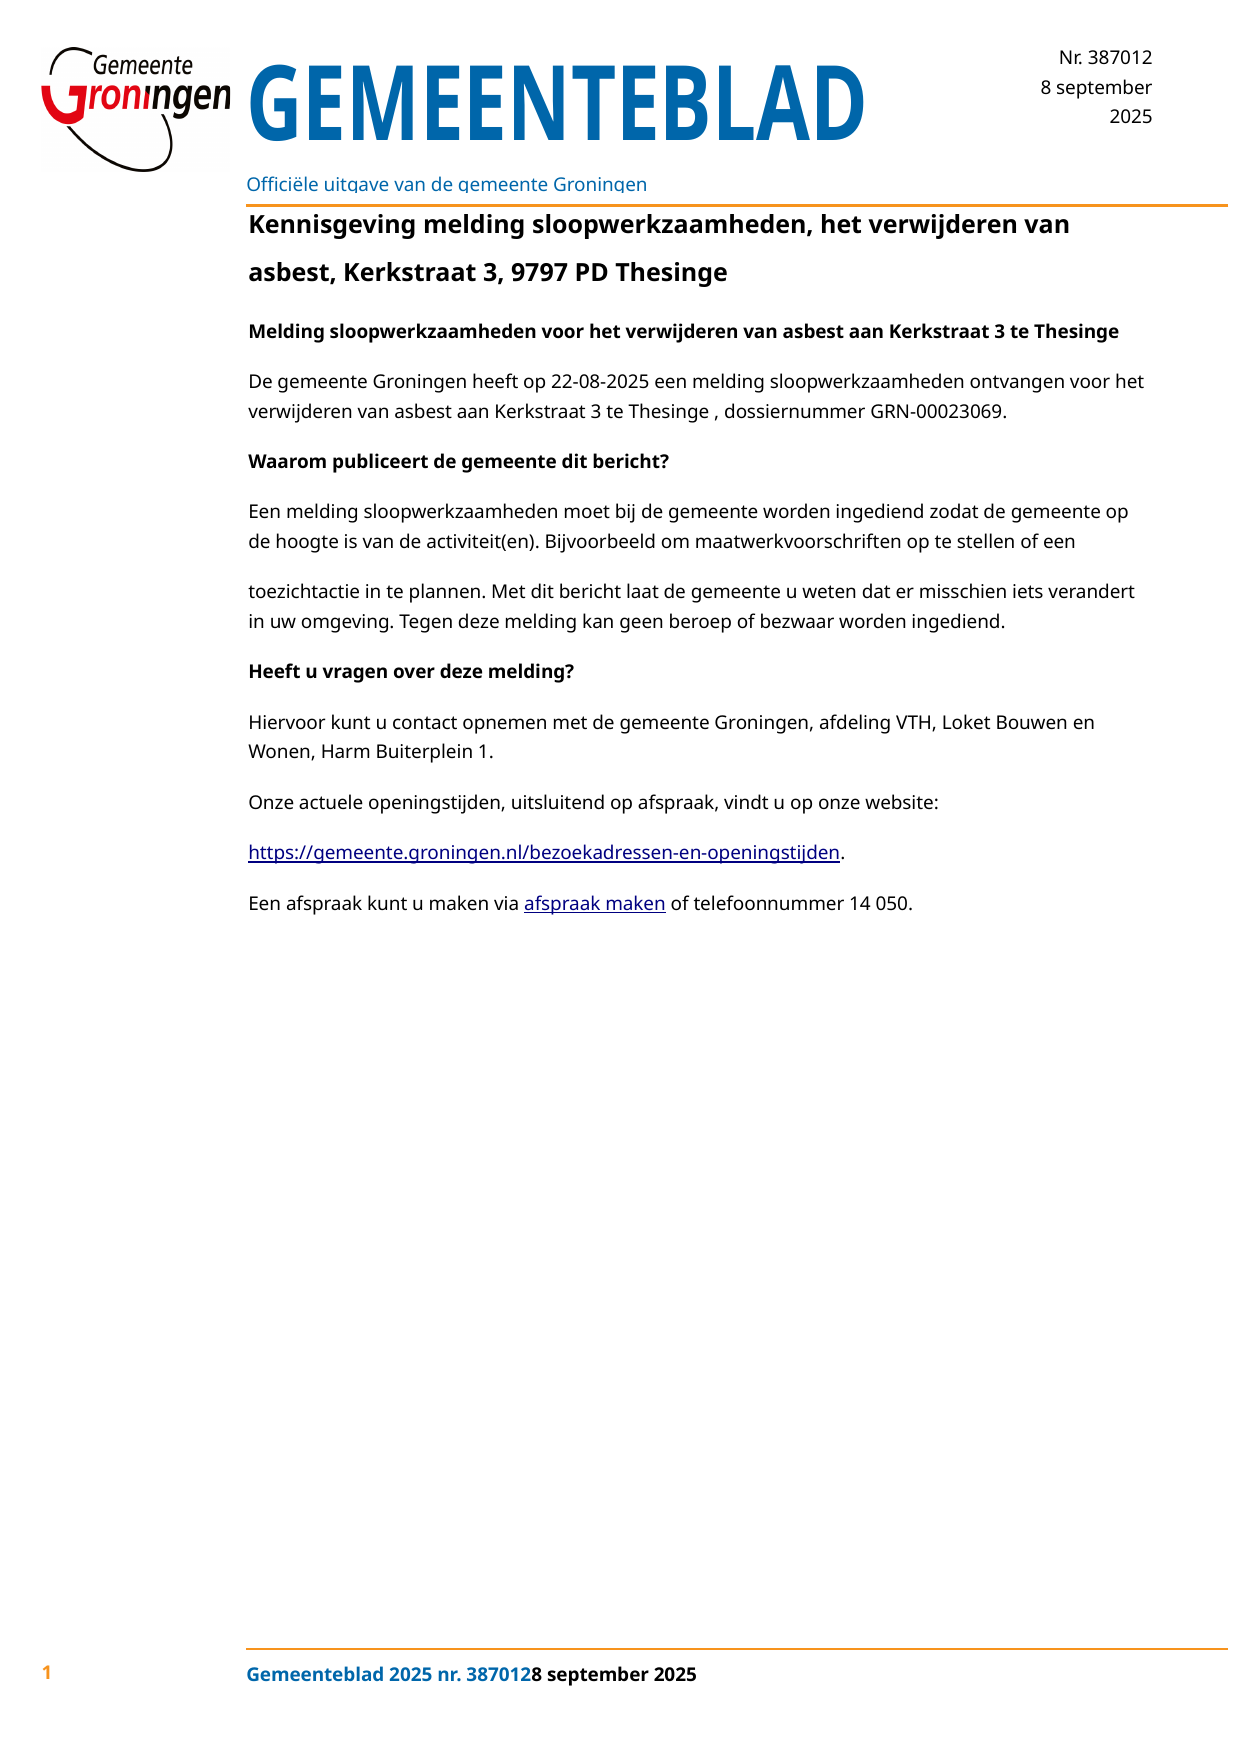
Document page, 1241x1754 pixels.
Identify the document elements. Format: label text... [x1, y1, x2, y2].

text Melding sloopwerkzaamheden voor het verwijderen van asbest aan Kerkstraat 3 te Thesinge [248, 318, 1152, 344]
text Kennisgeving melding sloopwerkzaamheden, het verwijderen van asbest, Kerkstraat 3, 9797 PD Thesinge [248, 207, 1152, 288]
text toezichtactie in te plannen. Met dit bericht laat de gemeente u weten dat er misschien iets verandert in uw omgeving. Tegen deze melding kan geen beroep of bezwaar worden ingediend. [248, 579, 1152, 634]
text De gemeente Groningen heeft op 22-08-2025 een melding sloopwerkzaamheden ontvangen voor het verwijderen van asbest aan Kerkstraat 3 te Thesinge , dossiernummer GRN-00023069. [248, 368, 1152, 424]
picture [41, 47, 231, 172]
text Onze actuele openingstijden, uitsluitend op afspraak, vindt u op onze website: [248, 789, 1152, 815]
text Heeft u vragen over deze melding? [248, 659, 1152, 684]
text Een melding sloopwerkzaamheden moet bij de gemeente worden ingediend zodat de gemeente op de hoogte is van de activiteit(en). Bijvoorbeeld om maatwerkvoorschriften op te stellen of een [248, 499, 1152, 554]
text Hiervoor kunt u contact opnemen met de gemeente Groningen, afdeling VTH, Loket Bouwen en Wonen, Harm Buiterplein 1. [248, 709, 1152, 764]
text Een afspraak kunt u maken via afspraak maken of telefoonnummer 14 050. [248, 890, 1152, 916]
text https://gemeente.groningen.nl/bezoekadressen-en-openingstijden. [248, 839, 1152, 865]
text Waarom publiceert de gemeente dit bericht? [248, 448, 1152, 474]
